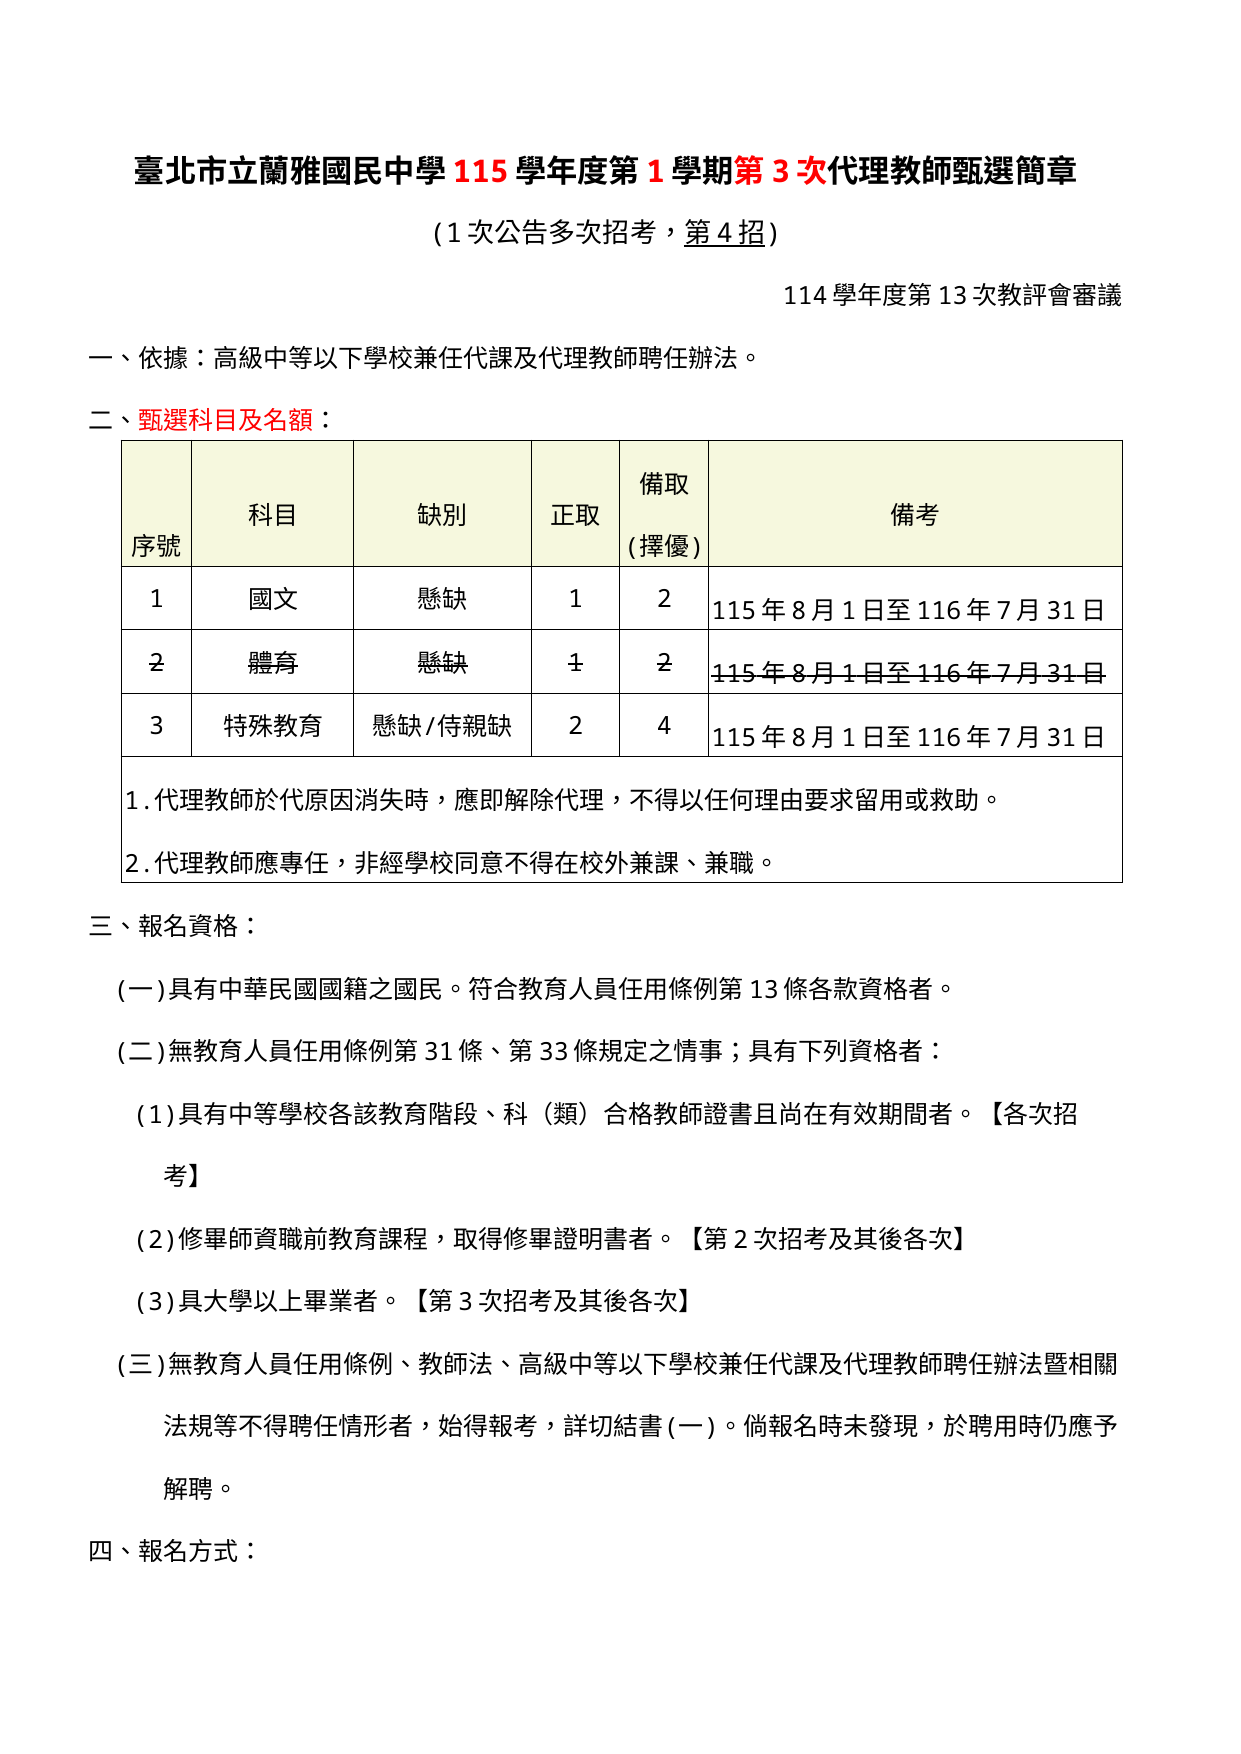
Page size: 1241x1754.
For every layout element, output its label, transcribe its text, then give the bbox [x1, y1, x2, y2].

text 一、依據：高級中等以下學校兼任代課及代理教師聘任辦法。 [89, 314, 1122, 377]
table_cell 懸缺 [354, 630, 531, 693]
text (一)具有中華民國國籍之國民。符合教育人員任用條例第13條各款資格者。 [114, 946, 1122, 1008]
table_cell 2 [620, 630, 708, 693]
table_cell 1.代理教師於代原因消失時，應即解除代理，不得以任何理由要求留用或救助。 2.代理教師應專任，非經學校同意不得在校外兼課、兼職。 [122, 757, 1122, 882]
table_cell 懸缺/侍親缺 [354, 694, 531, 756]
text 114學年度第13次教評會審議 [89, 252, 1122, 314]
table_cell 1 [532, 630, 619, 693]
table_cell 2 [532, 694, 619, 756]
text (三)無教育人員任用條例、教師法、高級中等以下學校兼任代課及代理教師聘任辦法暨相關法規等不得聘任情形者，始得報考，詳切結書(一)。倘報名時未發現，於聘用時仍應予解聘。 [114, 1321, 1122, 1508]
text 二、甄選科目及名額： [89, 377, 1122, 439]
text (二)無教育人員任用條例第31條、第33條規定之情事；具有下列資格者： [114, 1008, 1122, 1071]
table_cell 國文 [192, 567, 353, 629]
table_header 備考 [709, 441, 1122, 566]
table_header 備取 (擇優) [620, 441, 708, 566]
table_header 缺別 [354, 441, 531, 566]
table_cell 115年8月1日至116年7月31日 [709, 567, 1122, 629]
table_cell 115年8月1日至116年7月31日 [709, 630, 1122, 693]
text (3)具大學以上畢業者。【第3次招考及其後各次】 [133, 1258, 1122, 1321]
table_cell 3 [122, 694, 191, 756]
table_cell 特殊教育 [192, 694, 353, 756]
table_cell 懸缺 [354, 567, 531, 629]
text 四、報名方式： [89, 1508, 1122, 1571]
text (1)具有中等學校各該教育階段、科（類）合格教師證書且尚在有效期間者。【各次招考】 [133, 1071, 1122, 1196]
table_cell 2 [122, 630, 191, 693]
table_cell 4 [620, 694, 708, 756]
table_header 序號 [122, 441, 191, 566]
table_cell 2 [620, 567, 708, 629]
table_cell 115年8月1日至116年7月31日 [709, 694, 1122, 756]
table_header 正取 [532, 441, 619, 566]
text 三、報名資格： [89, 883, 1122, 946]
text (2)修畢師資職前教育課程，取得修畢證明書者。【第2次招考及其後各次】 [133, 1196, 1122, 1258]
table_cell 1 [122, 567, 191, 629]
table_cell 體育 [192, 630, 353, 693]
table_cell 1 [532, 567, 619, 629]
text 臺北市立蘭雅國民中學115學年度第1學期第3次代理教師甄選簡章 [89, 127, 1122, 189]
text (1次公告多次招考，第4招) [89, 189, 1122, 252]
table_header 科目 [192, 441, 353, 566]
